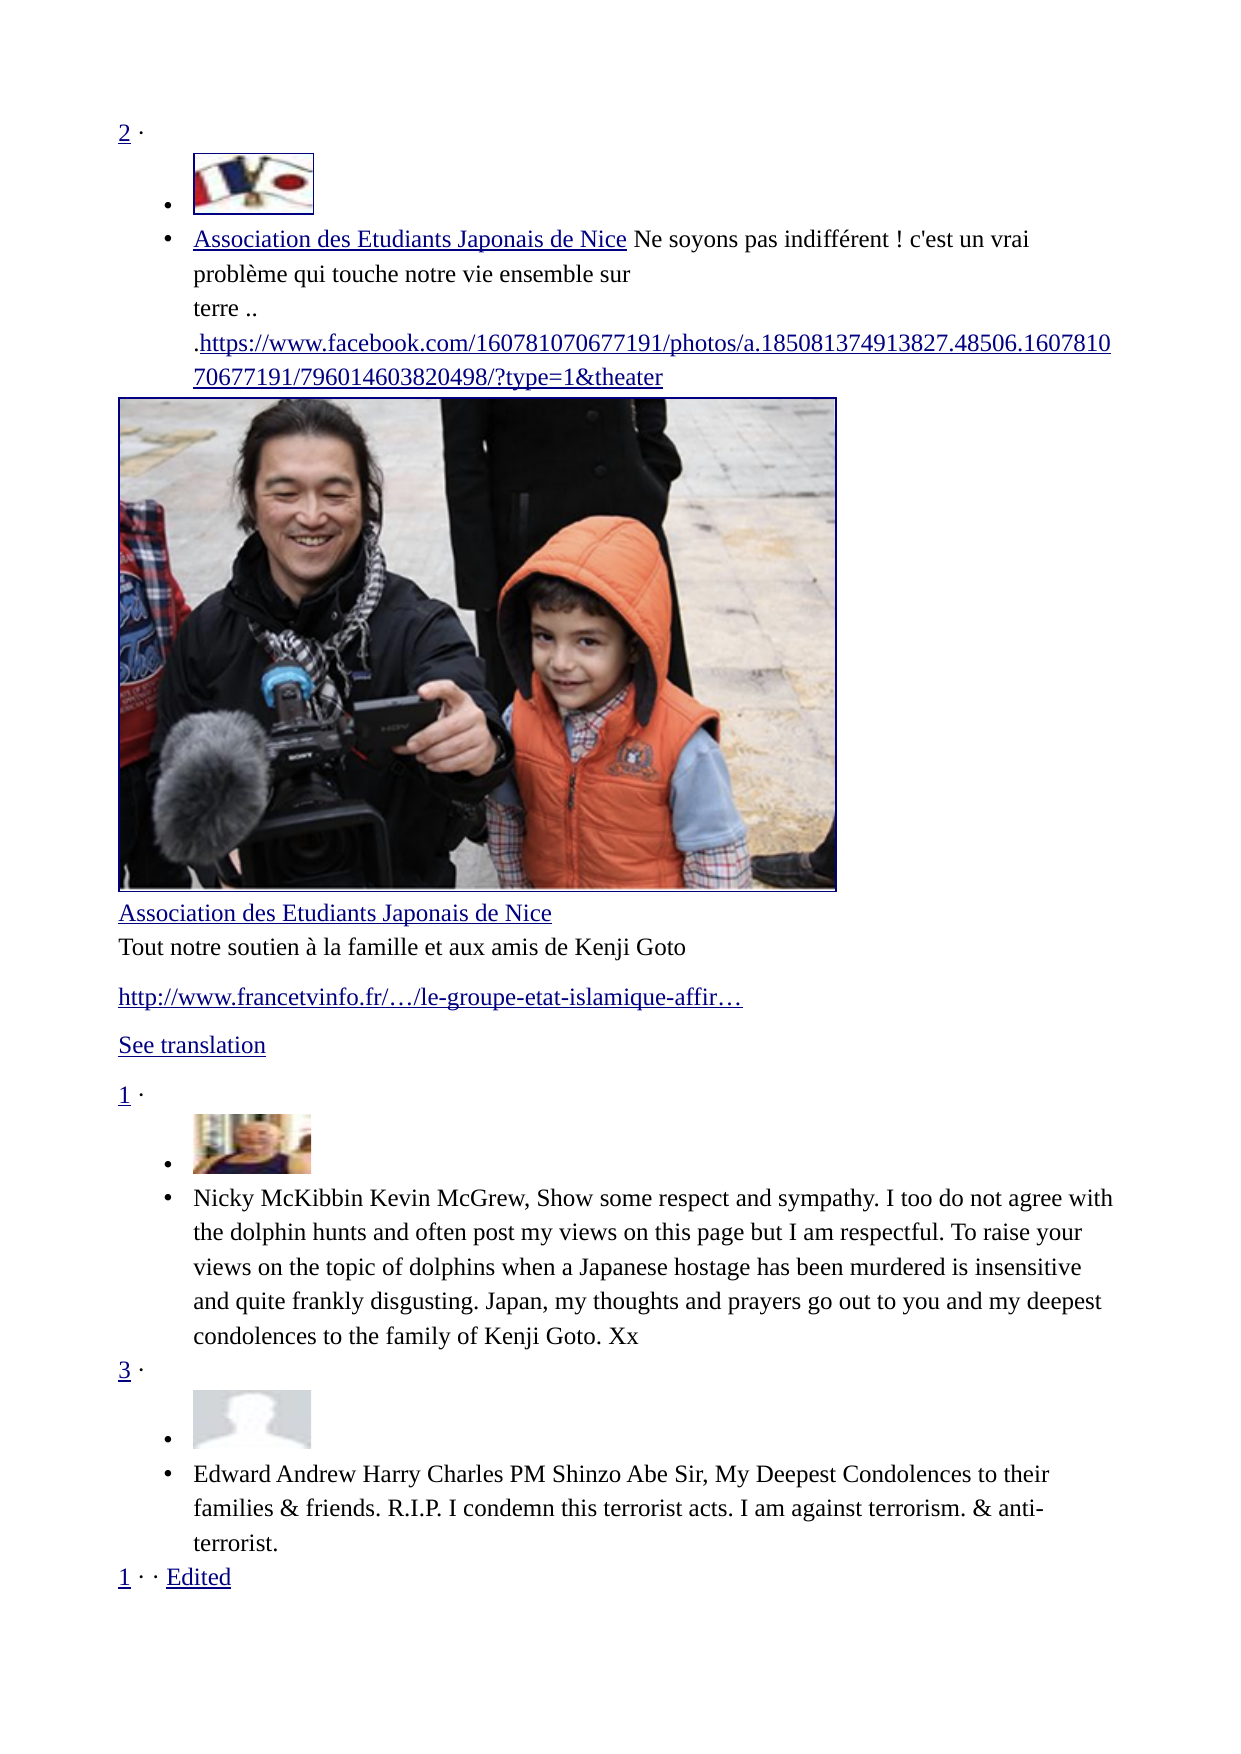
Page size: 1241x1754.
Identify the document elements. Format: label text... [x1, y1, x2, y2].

list Association des Etudiants Japonais de Nice Ne soyons pas indifférent ! c'est un vrai problème qui touche notre vie ensemble sur terre ...https://www.facebook.com/160781070677191/photos/a.185081374913827.48506.160781070677191/796014603820498/?type=1&theater [164, 224, 1122, 391]
text 1 · · Edited [118, 1562, 1122, 1591]
picture [193, 1114, 312, 1174]
text 2 · [118, 118, 1122, 147]
picture [120, 399, 835, 891]
text See translation [118, 1031, 1122, 1059]
text 3 · [118, 1355, 1122, 1384]
text Association des Etudiants Japonais de Nice [118, 898, 1122, 927]
list Nicky McKibbin Kevin McGrew, Show some respect and sympathy. I too do not agree with the dolphin hunts and often post my views on this page but I am respectful. To raise your views on the topic of dolphins when a Japanese hostage has been murdered is insensitive and quite frankly disgusting. Japan, my thoughts and prayers go out to you and my deepest condolences to the family of Kenji Goto. Xx [164, 1183, 1122, 1350]
text Tout notre soutien à la famille et aux amis de Kenji Goto [118, 932, 1122, 961]
list Edward Andrew Harry Charles PM Shinzo Abe Sir, My Deepest Condolences to their families & friends. R.I.P. I condemn this terrorist acts. I am against terrorism. & anti-terrorist. [164, 1459, 1122, 1556]
text 1 · [118, 1080, 1122, 1108]
picture [195, 154, 313, 213]
picture [193, 1390, 312, 1449]
text http://www.francetvinfo.fr/…/le-groupe-etat-islamique-affir… [118, 982, 1122, 1010]
